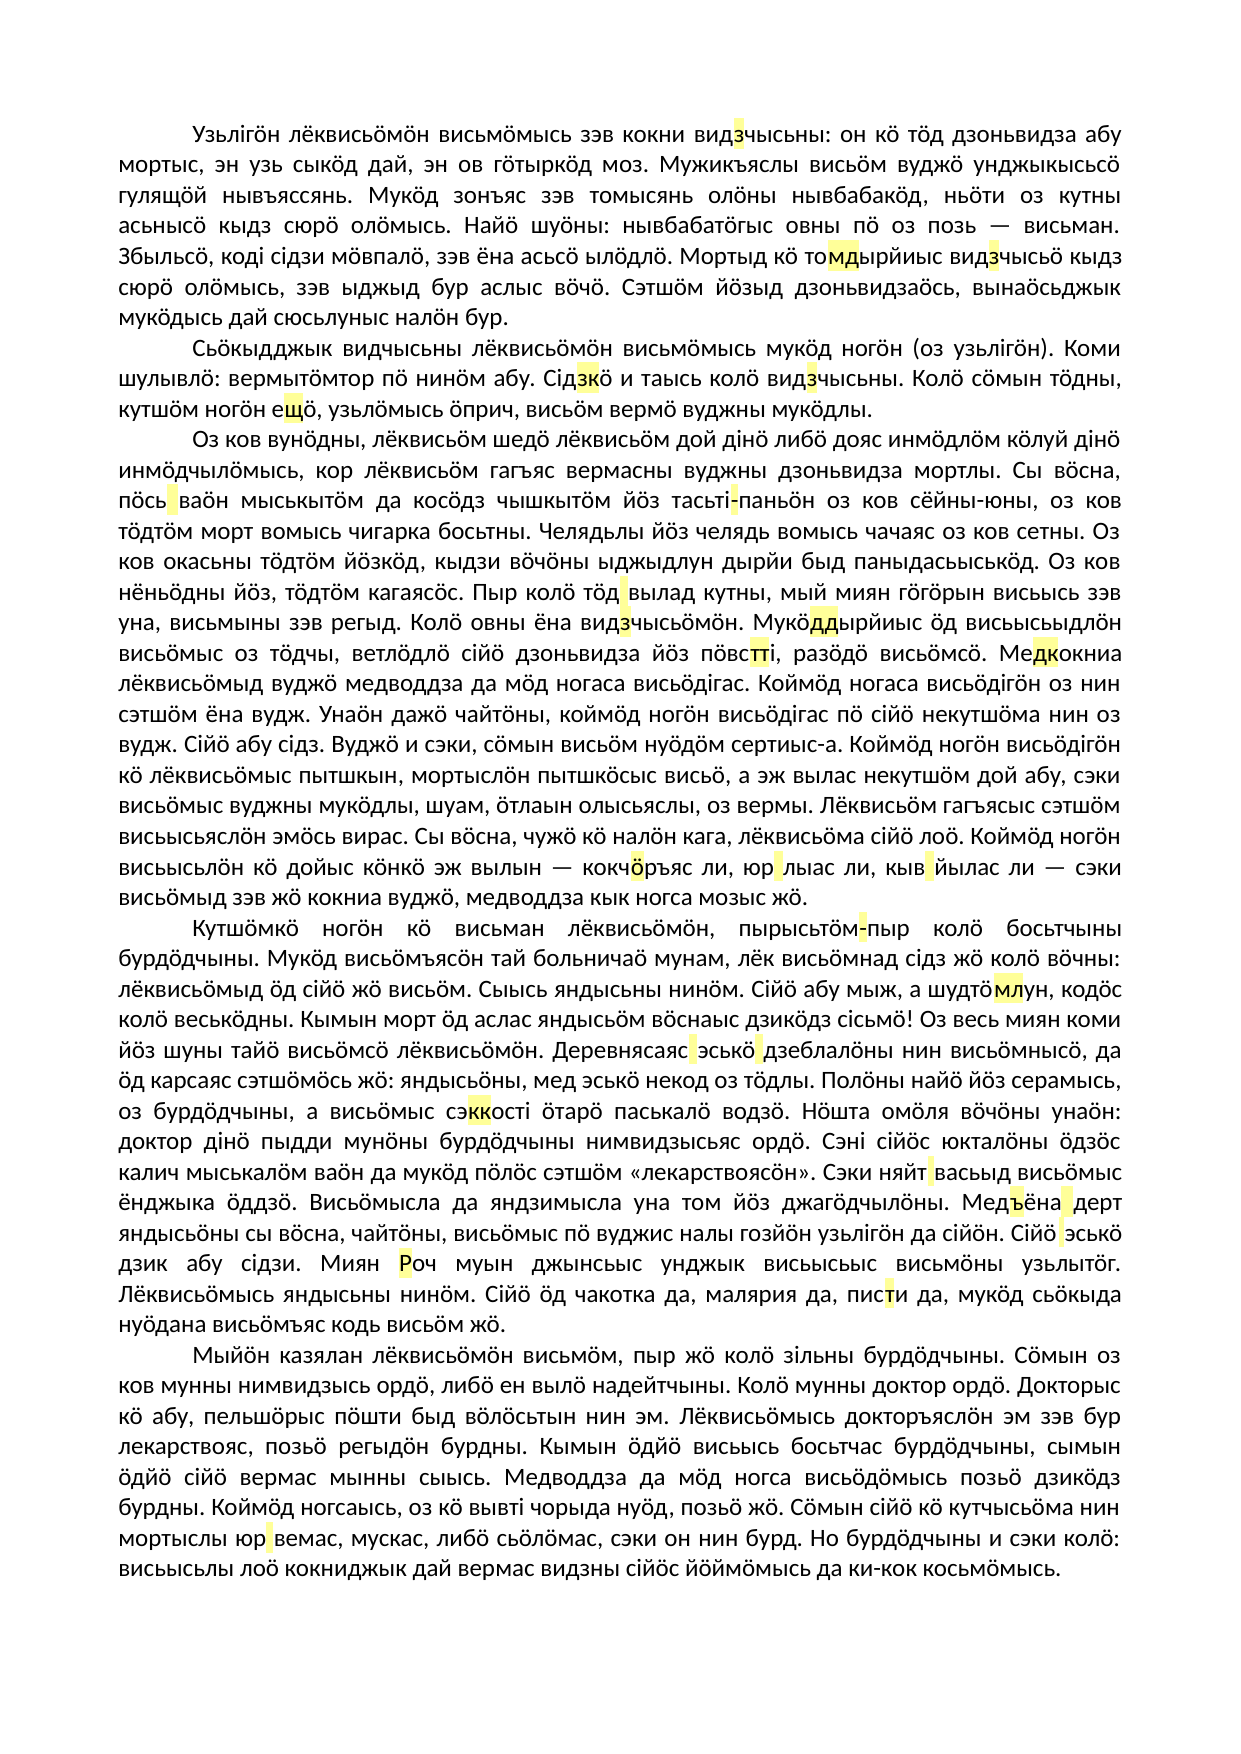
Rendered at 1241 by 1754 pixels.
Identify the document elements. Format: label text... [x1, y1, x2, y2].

text Оз ков вунӧдны, лёквисьӧм шедӧ лёквисьӧм дой дінӧ либӧ дояс инмӧдлӧм кӧлуй дінӧ инмӧдчылӧмысь, кор лёквисьӧм гагъяс вермасны вуджны дзоньвидза мортлы. Сы вӧсна, пӧсь ваӧн мыськытӧм да косӧдз чышкытӧм йӧз тасьті-паньӧн оз ков сёйны-юны, оз ков тӧдтӧм морт вомысь чигарка босьтны. Челядьлы йӧз челядь вомысь чачаяс оз ков сетны. Оз ков окасьны тӧдтӧм йӧзкӧд, кыдзи вӧчӧны ыджыдлун дырйи быд паныдасьыськӧд. Оз ков нёньӧдны йӧз, тӧдтӧм кагаясӧс. Пыр колӧ тӧд вылад кутны, мый миян гӧгӧрын висьысь зэв уна, висьмыны зэв регыд. Колӧ овны ёна видзчысьӧмӧн. Мукӧддырйиыс ӧд висьысьыдлӧн висьӧмыс оз тӧдчы, ветлӧдлӧ сійӧ дзоньвидза йӧз пӧвстті, разӧдӧ висьӧмсӧ. Медкокниа лёквисьӧмыд вуджӧ медводдза да мӧд ногаса висьӧдігас. Коймӧд ногаса висьӧдігӧн оз нин сэтшӧм ёна вудж. Унаӧн дажӧ чайтӧны, коймӧд ногӧн висьӧдігас пӧ сійӧ некутшӧма нин оз вудж. Сійӧ абу сідз. Вуджӧ и сэки, сӧмын висьӧм нуӧдӧм сертиыс-а. Коймӧд ногӧн висьӧдігӧн кӧ лёквисьӧмыс пытшкын, мортыслӧн пытшкӧсыс висьӧ, а эж вылас некутшӧм дой абу, сэки висьӧмыс вуджны мукӧдлы, шуам, ӧтлаын олысьяслы, оз вермы. Лёквисьӧм гагъясыс сэтшӧм висьысьяслӧн эмӧсь вирас. Сы вӧсна, чужӧ кӧ налӧн кага, лёквисьӧма сійӧ лоӧ. Коймӧд ногӧн висьысьлӧн кӧ дойыс кӧнкӧ эж вылын — кокчӧръяс ли, юр лыас ли, кыв йылас ли — сэки висьӧмыд зэв жӧ кокниа вуджӧ, медводдза кык ногса мозыс жӧ. [118, 423, 1122, 912]
text Сьӧкыдджык видчысьны лёквисьӧмӧн висьмӧмысь мукӧд ногӧн (оз узьлігӧн). Коми шулывлӧ: вермытӧмтор пӧ нинӧм абу. Сідзкӧ и таысь колӧ видзчысьны. Колӧ сӧмын тӧдны, кутшӧм ногӧн ещӧ, узьлӧмысь ӧприч, висьӧм вермӧ вуджны мукӧдлы. [118, 332, 1122, 423]
text Мыйӧн казялан лёквисьӧмӧн висьмӧм, пыр жӧ колӧ зільны бурдӧдчыны. Сӧмын оз ков мунны нимвидзысь ордӧ, либӧ ен вылӧ надейтчыны. Колӧ мунны доктор ордӧ. Докторыс кӧ абу, пельшӧрыс пӧшти быд вӧлӧсьтын нин эм. Лёквисьӧмысь докторъяслӧн эм зэв бур лекарствояс, позьӧ регыдӧн бурдны. Кымын ӧдйӧ висьысь босьтчас бурдӧдчыны, сымын ӧдйӧ сійӧ вермас мынны сыысь. Медводдза да мӧд ногса висьӧдӧмысь позьӧ дзикӧдз бурдны. Коймӧд ногсаысь, оз кӧ вывті чорыда нуӧд, позьӧ жӧ. Сӧмын сійӧ кӧ кутчысьӧма нин мортыслы юр вемас, мускас, либӧ сьӧлӧмас, сэки он нин бурд. Но бурдӧдчыны и сэки колӧ: висьысьлы лоӧ кокниджык дай вермас видзны сійӧс йӧймӧмысь да ки-кок косьмӧмысь. [118, 1339, 1122, 1583]
text Кутшӧмкӧ ногӧн кӧ висьман лёквисьӧмӧн, пырысьтӧм-пыр колӧ босьтчыны бурдӧдчыны. Мукӧд висьӧмъясӧн тай больничаӧ мунам, лёк висьӧмнад сідз жӧ колӧ вӧчны: лёквисьӧмыд ӧд сійӧ жӧ висьӧм. Сыысь яндысьны нинӧм. Сійӧ абу мыж, а шудтӧмлун, кодӧс колӧ веськӧдны. Кымын морт ӧд аслас яндысьӧм вӧснаыс дзикӧдз сісьмӧ! Оз весь миян коми йӧз шуны тайӧ висьӧмсӧ лёквисьӧмӧн. Деревнясаяс эськӧ дзеблалӧны нин висьӧмнысӧ, да ӧд карсаяс сэтшӧмӧсь жӧ: яндысьӧны, мед эськӧ некод оз тӧдлы. Полӧны найӧ йӧз серамысь, оз бурдӧдчыны, а висьӧмыс сэккості ӧтарӧ паськалӧ водзӧ. Нӧшта омӧля вӧчӧны унаӧн: доктор дінӧ пыдди мунӧны бурдӧдчыны нимвидзысьяс ордӧ. Сэні сійӧс юкталӧны ӧдзӧс калич мыськалӧм ваӧн да мукӧд пӧлӧс сэтшӧм «лекарствоясӧн». Сэки няйт васьыд висьӧмыс ёнджыка ӧддзӧ. Висьӧмысла да яндзимысла уна том йӧз джагӧдчылӧны. Медъёна дерт яндысьӧны сы вӧсна, чайтӧны, висьӧмыс пӧ вуджис налы гозйӧн узьлігӧн да сійӧн. Сійӧ эськӧ дзик абу сідзи. Миян Роч муын джынсьыс унджык висьысьыс висьмӧны узьлытӧг. Лёквисьӧмысь яндысьны нинӧм. Сійӧ ӧд чакотка да, малярия да, писти да, мукӧд сьӧкыда нуӧдана висьӧмъяс кодь висьӧм жӧ. [118, 912, 1122, 1339]
text Узьлігӧн лёквисьӧмӧн висьмӧмысь зэв кокни видзчысьны: он кӧ тӧд дзоньвидза абу мортыс, эн узь сыкӧд дай, эн ов гӧтыркӧд моз. Мужикъяслы висьӧм вуджӧ унджыкысьсӧ гулящӧй нывъяссянь. Мукӧд зонъяс зэв томысянь олӧны нывбабакӧд, ньӧти оз кутны асьнысӧ кыдз сюрӧ олӧмысь. Найӧ шуӧны: нывбабатӧгыс овны пӧ оз позь — висьман. Збыльсӧ, коді сідзи мӧвпалӧ, зэв ёна асьсӧ ылӧдлӧ. Мортыд кӧ томдырйиыс видзчысьӧ кыдз сюрӧ олӧмысь, зэв ыджыд бур аслыс вӧчӧ. Сэтшӧм йӧзыд дзоньвидзаӧсь, вынаӧсьджык мукӧдысь дай сюсьлуныс налӧн бур. [118, 118, 1122, 332]
